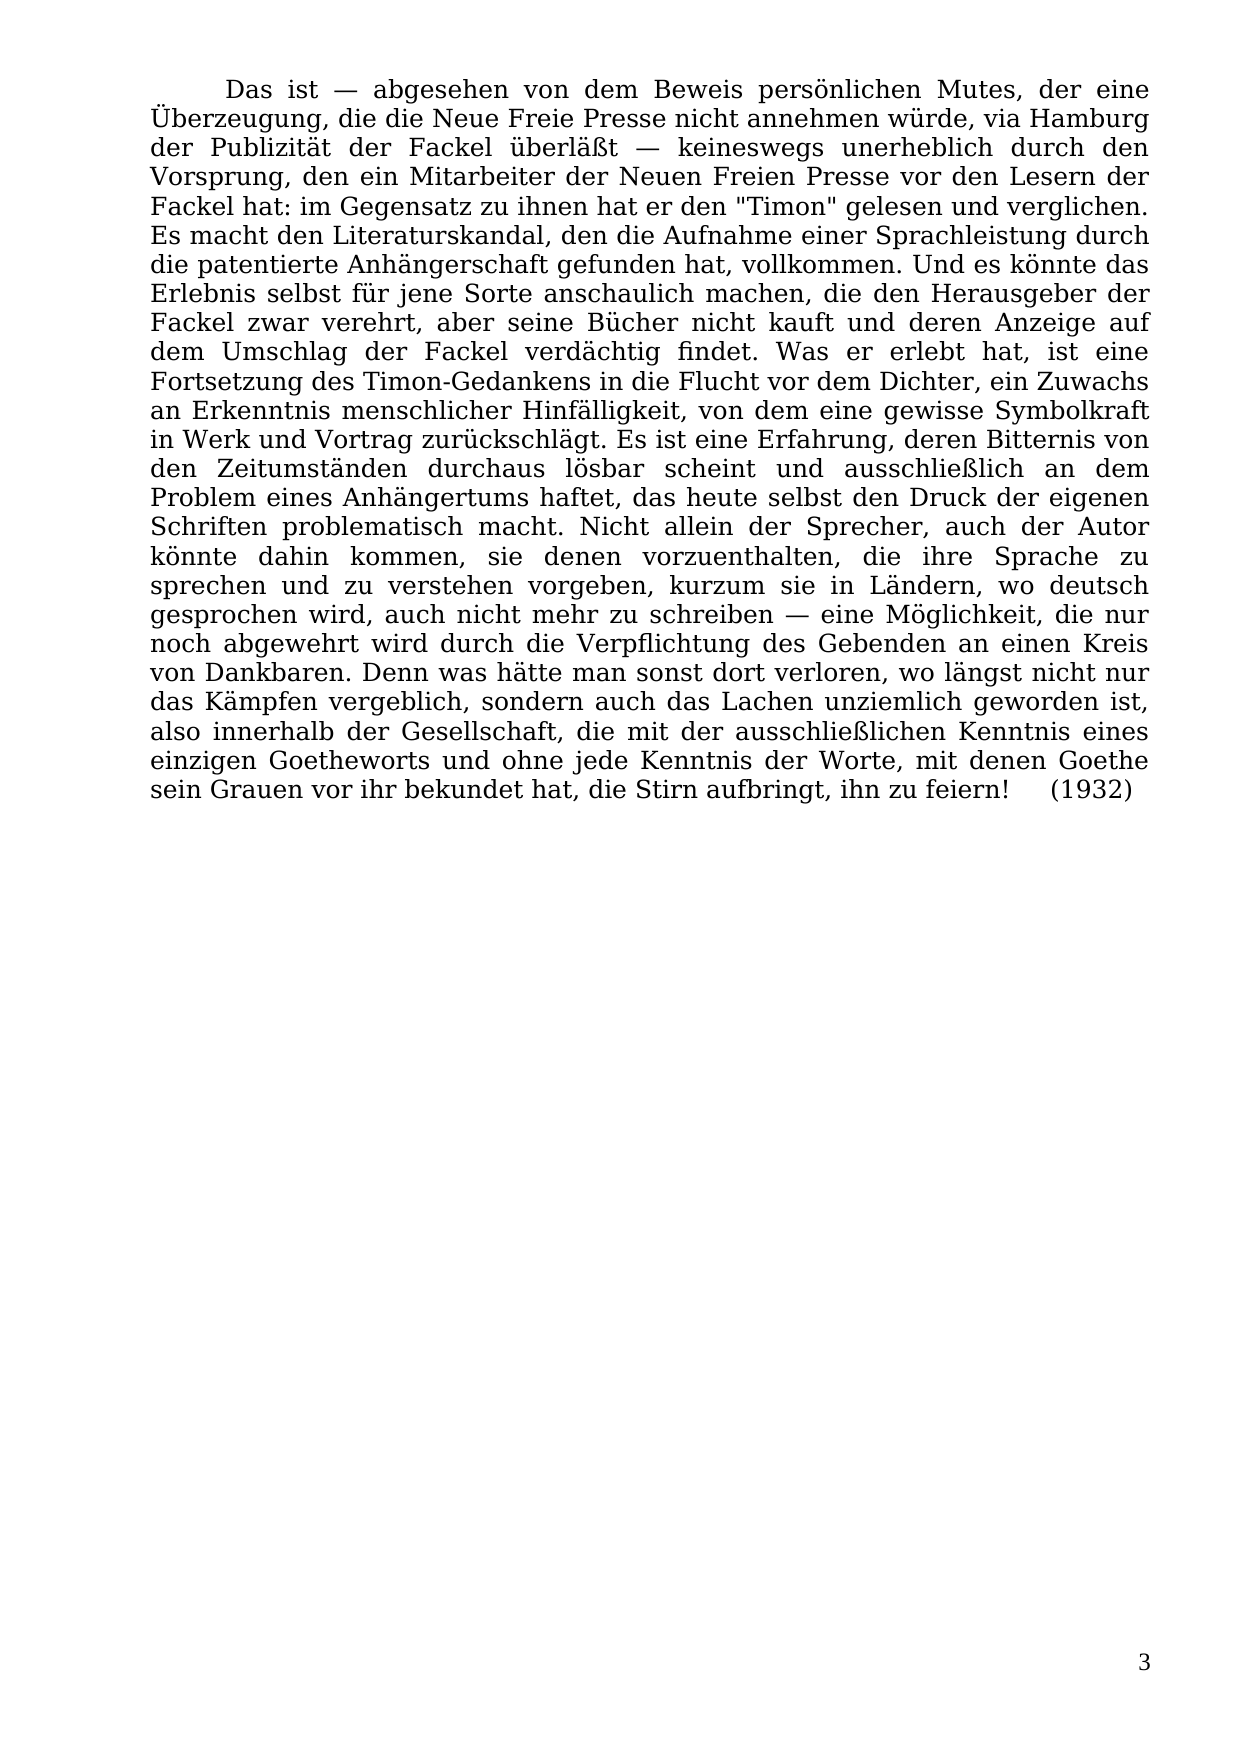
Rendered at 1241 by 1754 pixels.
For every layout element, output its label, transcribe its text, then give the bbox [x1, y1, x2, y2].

text Das ist — abgesehen von dem Beweis persönlichen Mutes, der eine Überzeugung, die die Neue Freie Presse nicht annehmen würde, via Hamburg der Publizität der Fackel überläßt — keineswegs unerheblich durch den Vorsprung, den ein Mitarbeiter der Neuen Freien Presse vor den Lesern der Fackel hat: im Gegensatz zu ihnen hat er den "Timon" gelesen und verglichen. Es macht den Literaturskandal, den die Aufnahme einer Sprachleistung durch die patentierte Anhängerschaft gefunden hat, vollkommen. Und es könnte das Erlebnis selbst für jene Sorte anschaulich machen, die den Herausgeber der Fackel zwar verehrt, aber seine Bücher nicht kauft und deren Anzeige auf dem Umschlag der Fackel verdächtig findet. Was er erlebt hat, ist eine Fortsetzung des Timon-Gedankens in die Flucht vor dem Dichter, ein Zuwachs an Erkenntnis menschlicher Hinfälligkeit, von dem eine gewisse Symbolkraft in Werk und Vortrag zurückschlägt. Es ist eine Erfahrung, deren Bitternis von den Zeitumständen durchaus lösbar scheint und ausschließlich an dem Problem eines Anhängertums haftet, das heute selbst den Druck der eigenen Schriften problematisch macht. Nicht allein der Sprecher, auch der Autor könnte dahin kommen, sie denen vorzuenthalten, die ihre Sprache zu sprechen und zu verstehen vorgeben, kurzum sie in Ländern, wo deutsch gesprochen wird, auch nicht mehr zu schreiben — eine Möglichkeit, die nur noch abgewehrt wird durch die Verpflichtung des Gebenden an einen Kreis von Dankbaren. Denn was hätte man sonst dort verloren, wo längst nicht nur das Kämpfen vergeblich, sondern auch das Lachen unziemlich geworden ist, also innerhalb der Gesellschaft, die mit der ausschließlichen Kenntnis eines einzigen Goetheworts und ohne jede Kenntnis der Worte, mit denen Goethe sein Grauen vor ihr bekundet hat, die Stirn aufbringt, ihn zu feiern! (1932) [150, 75, 1151, 804]
